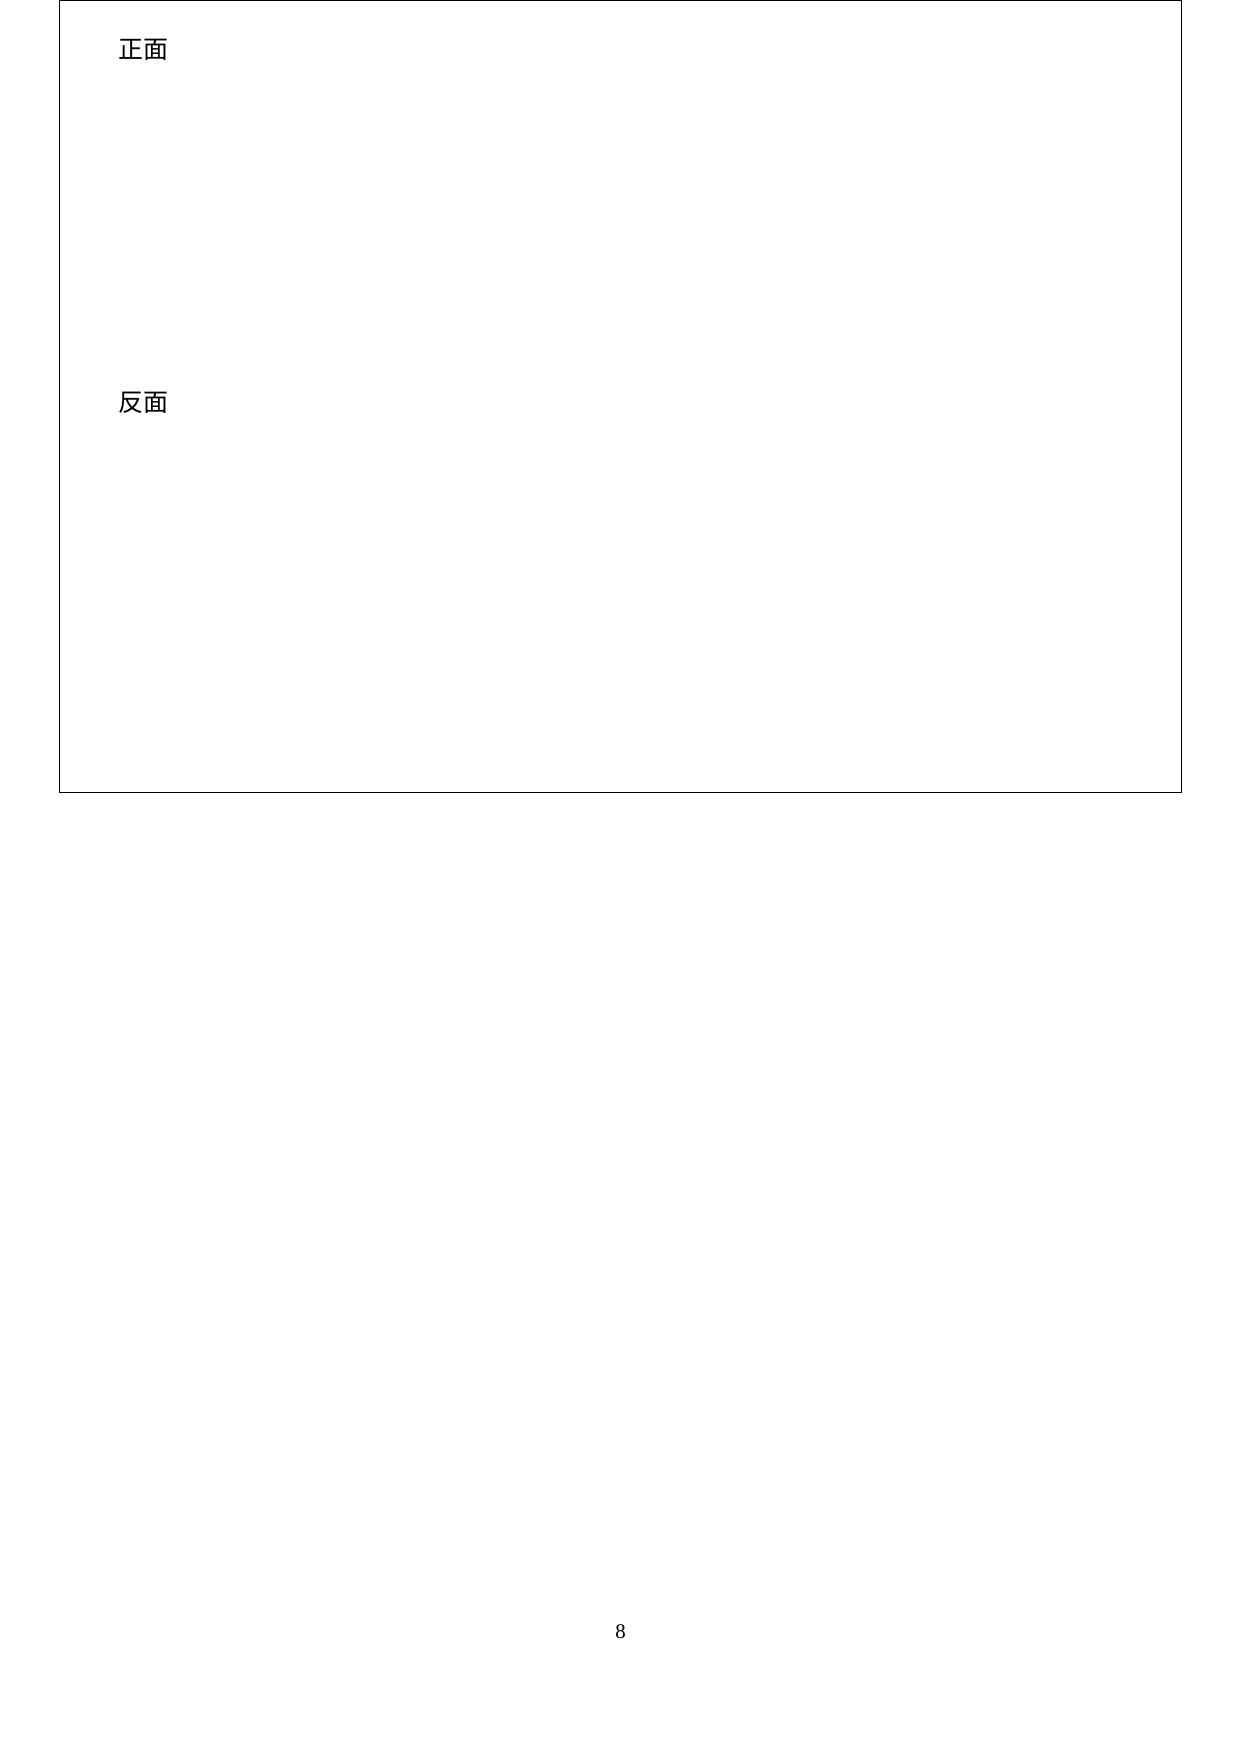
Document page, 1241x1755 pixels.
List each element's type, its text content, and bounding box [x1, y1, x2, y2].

table_header 正面 反面 [60, 1, 1181, 792]
